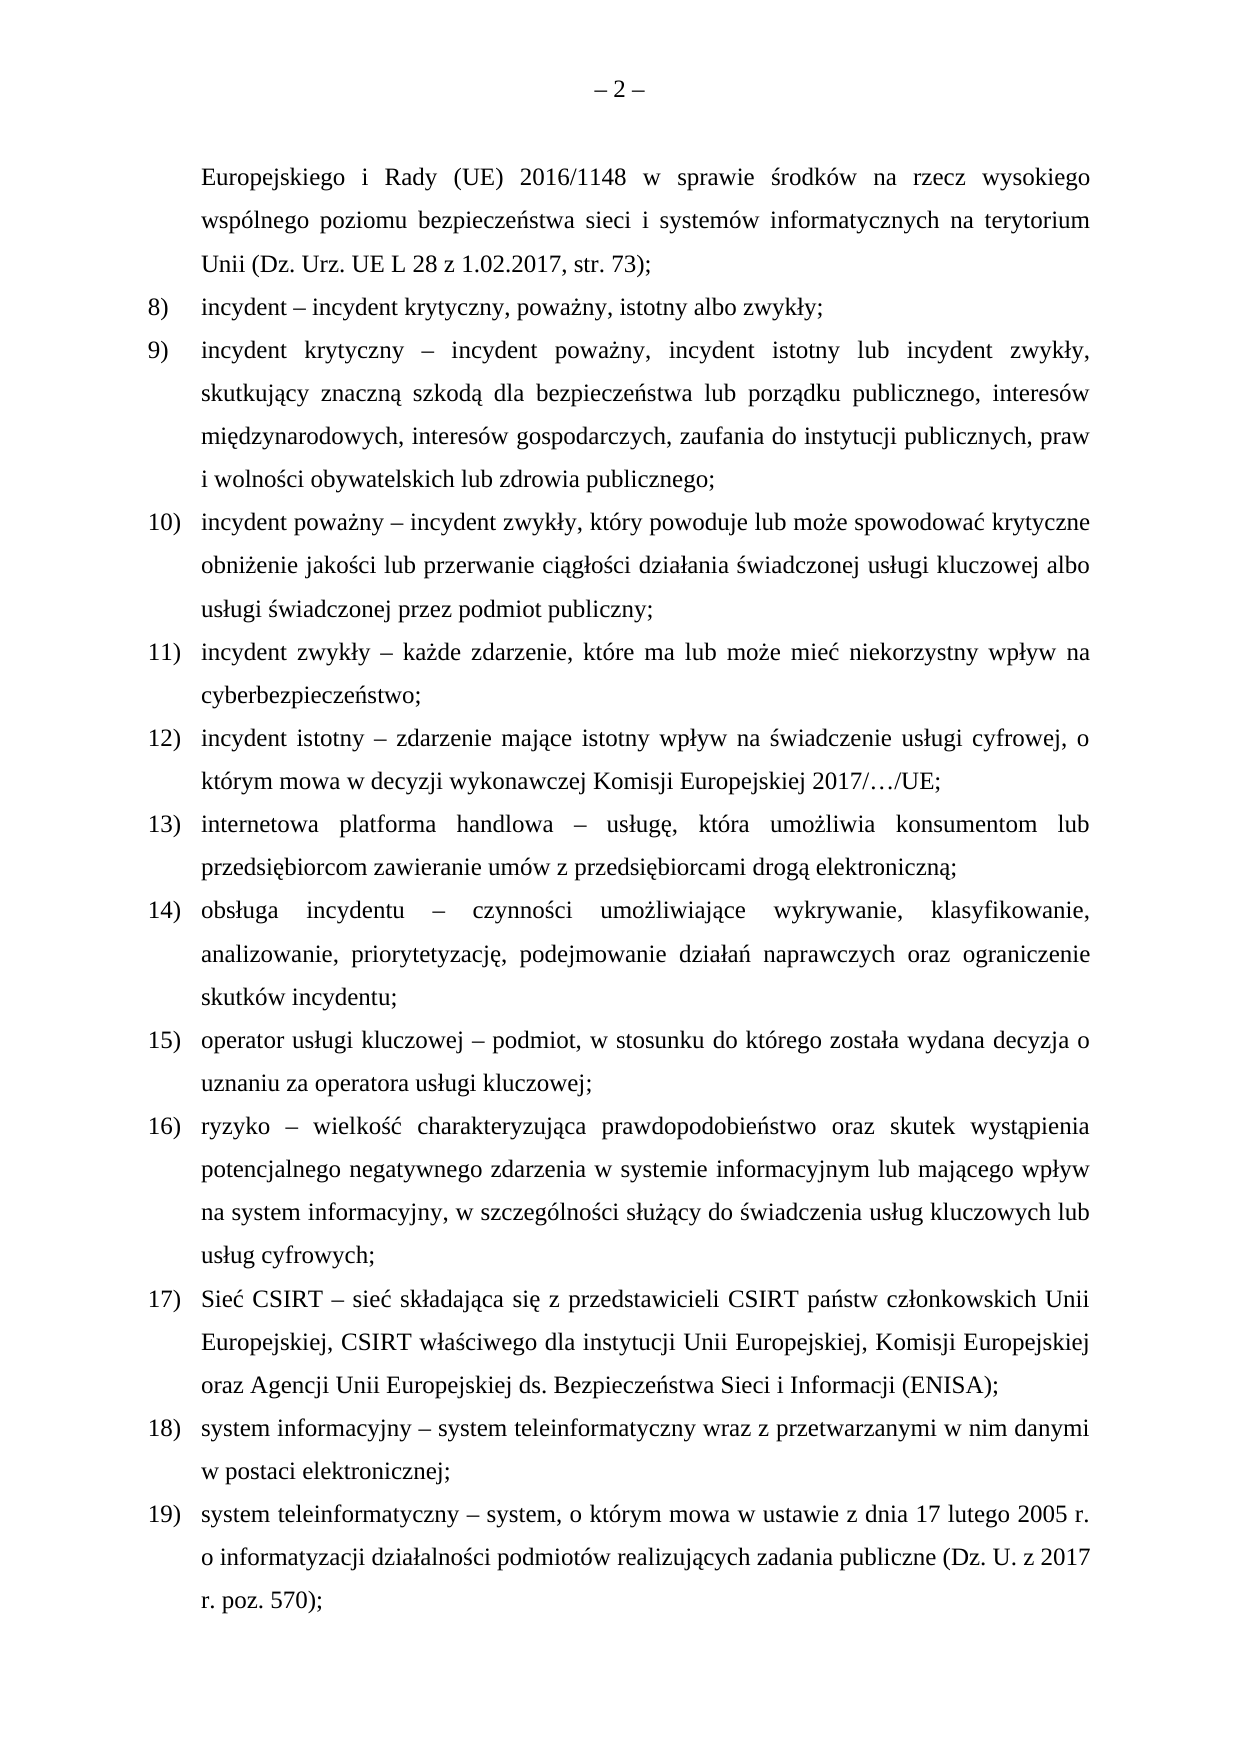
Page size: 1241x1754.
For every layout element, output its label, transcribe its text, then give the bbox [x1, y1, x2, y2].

text 15) operator usługi kluczowej – podmiot, w stosunku do którego została wydana decyzja o uznaniu za operatora usługi kluczowej; [148, 1025, 1091, 1097]
text 11) incydent zwykły – każde zdarzenie, które ma lub może mieć niekorzystny wpływ na cyberbezpieczeństwo; [148, 637, 1091, 709]
text Europejskiego i Rady (UE) 2016/1148 w sprawie środków na rzecz wysokiego wspólnego poziomu bezpieczeństwa sieci i systemów informatycznych na terytorium Unii (Dz. Urz. UE L 28 z 1.02.2017, str. 73); [148, 162, 1091, 277]
text 19) system teleinformatyczny – system, o którym mowa w ustawie z dnia 17 lutego 2005 r. o informatyzacji działalności podmiotów realizujących zadania publiczne (Dz. U. z 2017 r. poz. 570); [148, 1499, 1091, 1614]
text 10) incydent poważny – incydent zwykły, który powoduje lub może spowodować krytyczne obniżenie jakości lub przerwanie ciągłości działania świadczonej usługi kluczowej albo usługi świadczonej przez podmiot publiczny; [148, 507, 1091, 622]
text 17) Sieć CSIRT – sieć składająca się z przedstawicieli CSIRT państw członkowskich Unii Europejskiej, CSIRT właściwego dla instytucji Unii Europejskiej, Komisji Europejskiej oraz Agencji Unii Europejskiej ds. Bezpieczeństwa Sieci i Informacji (ENISA); [148, 1284, 1091, 1399]
text 9) incydent krytyczny – incydent poważny, incydent istotny lub incydent zwykły, skutkujący znaczną szkodą dla bezpieczeństwa lub porządku publicznego, interesów międzynarodowych, interesów gospodarczych, zaufania do instytucji publicznych, praw i wolności obywatelskich lub zdrowia publicznego; [148, 335, 1091, 493]
text 18) system informacyjny – system teleinformatyczny wraz z przetwarzanymi w nim danymi w postaci elektronicznej; [148, 1413, 1091, 1485]
text 14) obsługa incydentu – czynności umożliwiające wykrywanie, klasyfikowanie, analizowanie, priorytetyzację, podejmowanie działań naprawczych oraz ograniczenie skutków incydentu; [148, 896, 1091, 1011]
text 16) ryzyko – wielkość charakteryzująca prawdopodobieństwo oraz skutek wystąpienia potencjalnego negatywnego zdarzenia w systemie informacyjnym lub mającego wpływ na system informacyjny, w szczególności służący do świadczenia usług kluczowych lub usług cyfrowych; [148, 1111, 1091, 1269]
text 12) incydent istotny – zdarzenie mające istotny wpływ na świadczenie usługi cyfrowej, o którym mowa w decyzji wykonawczej Komisji Europejskiej 2017/…/UE; [148, 723, 1091, 795]
text 8) incydent – incydent krytyczny, poważny, istotny albo zwykły; [148, 292, 1091, 321]
text 13) internetowa platforma handlowa – usługę, która umożliwia konsumentom lub przedsiębiorcom zawieranie umów z przedsiębiorcami drogą elektroniczną; [148, 809, 1091, 881]
